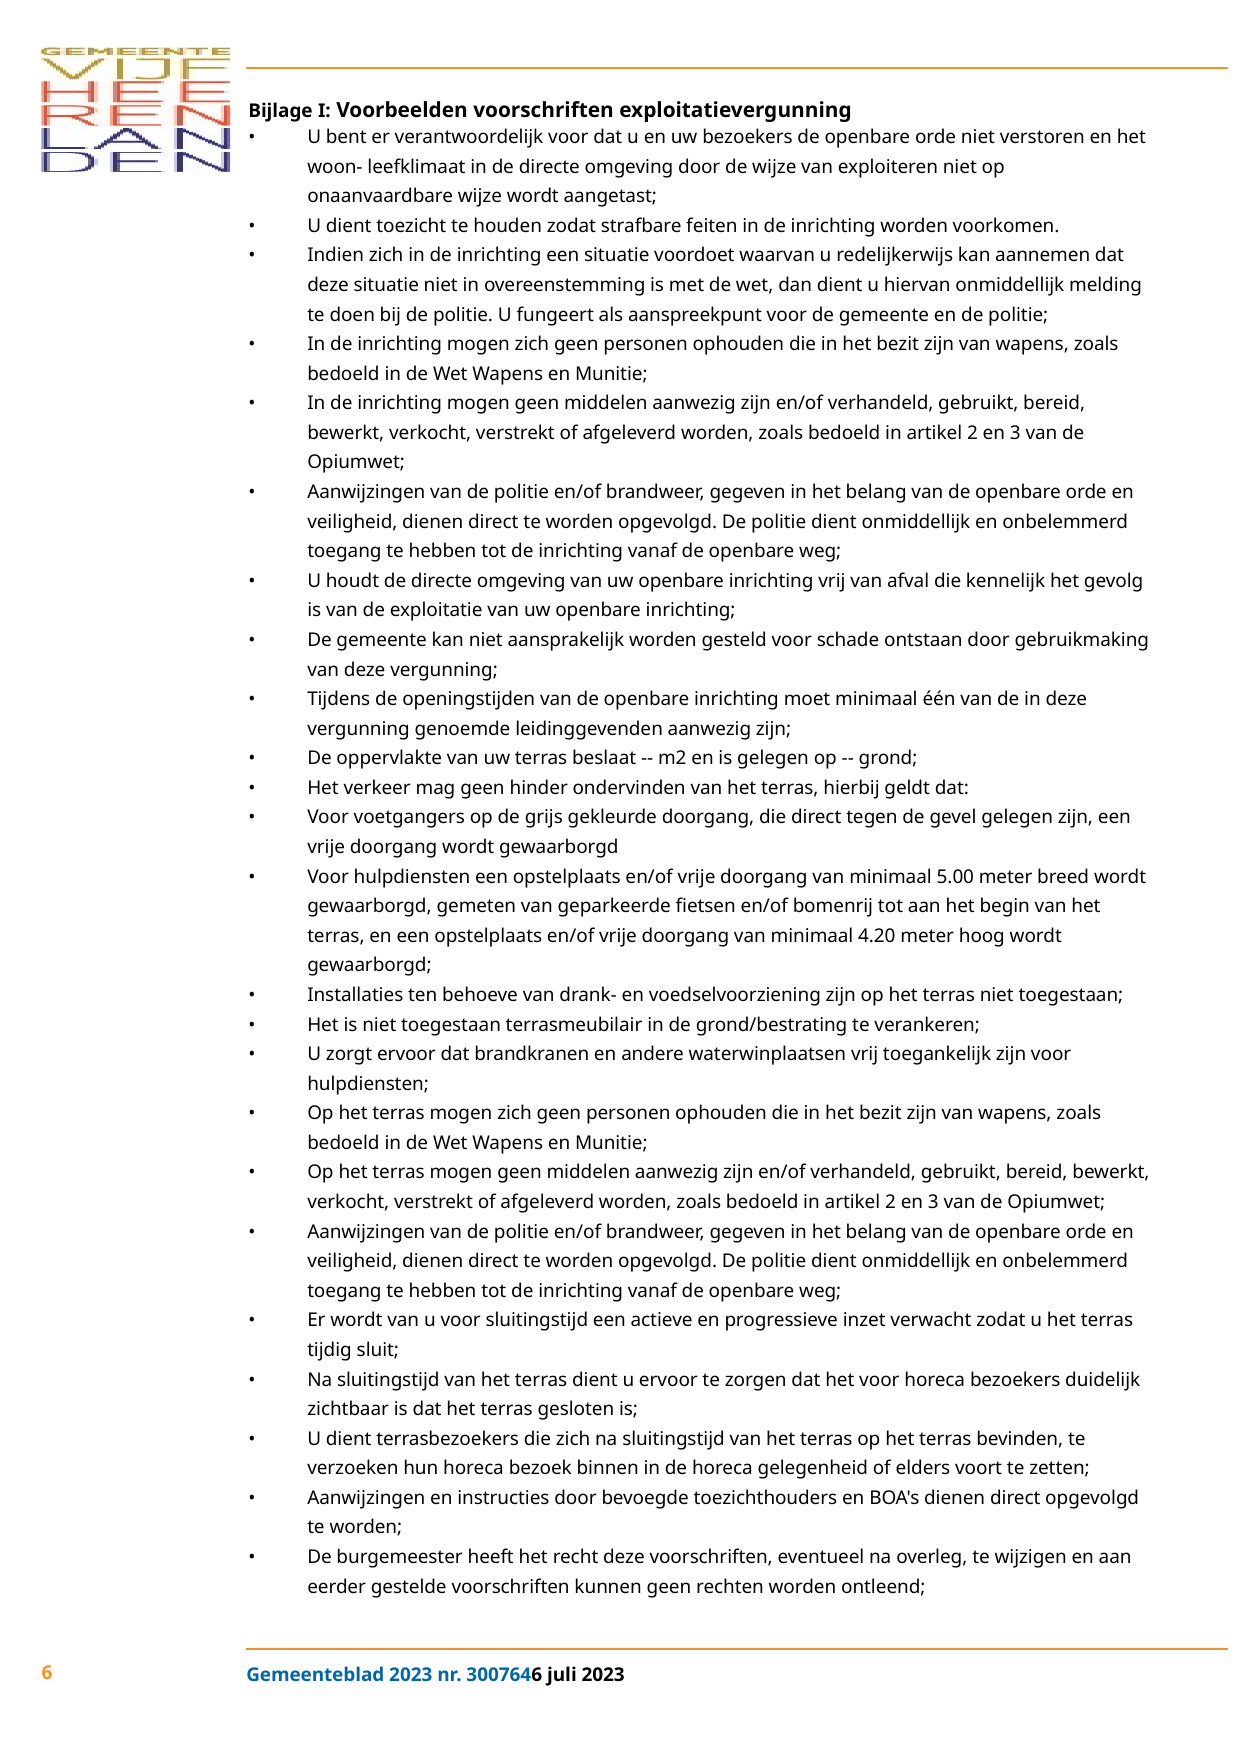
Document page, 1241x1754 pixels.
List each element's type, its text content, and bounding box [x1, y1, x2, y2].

list Indien zich in de inrichting een situatie voordoet waarvan u redelijkerwijs kan aannemen dat deze situatie niet in overeenstemming is met de wet, dan dient u hiervan onmiddellijk melding te doen bij de politie. U fungeert als aanspreekpunt voor de gemeente en de politie; [248, 242, 1152, 327]
list In de inrichting mogen zich geen personen ophouden die in het bezit zijn van wapens, zoals bedoeld in de Wet Wapens en Munitie; [248, 330, 1152, 386]
list Op het terras mogen zich geen personen ophouden die in het bezit zijn van wapens, zoals bedoeld in de Wet Wapens en Munitie; [248, 1099, 1152, 1155]
list De oppervlakte van uw terras beslaat -- m2 en is gelegen op -- grond; [248, 744, 1152, 770]
list Het is niet toegestaan terrasmeubilair in de grond/bestrating te verankeren; [248, 1011, 1152, 1037]
list Installaties ten behoeve van drank- en voedselvoorziening zijn op het terras niet toegestaan; [248, 981, 1152, 1007]
list U zorgt ervoor dat brandkranen en andere waterwinplaatsen vrij toegankelijk zijn voor hulpdiensten; [248, 1040, 1152, 1096]
list Tijdens de openingstijden van de openbare inrichting moet minimaal één van de in deze vergunning genoemde leidinggevenden aanwezig zijn; [248, 685, 1152, 741]
list U houdt de directe omgeving van uw openbare inrichting vrij van afval die kennelijk het gevolg is van de exploitatie van uw openbare inrichting; [248, 567, 1152, 622]
list Het verkeer mag geen hinder ondervinden van het terras, hierbij geldt dat: [248, 774, 1152, 800]
list U dient toezicht te houden zodat strafbare feiten in de inrichting worden voorkomen. [248, 212, 1152, 238]
list U dient terrasbezoekers die zich na sluitingstijd van het terras op het terras bevinden, te verzoeken hun horeca bezoek binnen in de horeca gelegenheid of elders voort te zetten; [248, 1425, 1152, 1480]
list Aanwijzingen en instructies door bevoegde toezichthouders en BOA's dienen direct opgevolgd te worden; [248, 1484, 1152, 1539]
picture [41, 47, 231, 172]
list Op het terras mogen geen middelen aanwezig zijn en/of verhandeld, gebruikt, bereid, bewerkt, verkocht, verstrekt of afgeleverd worden, zoals bedoeld in artikel 2 en 3 van de Opiumwet; [248, 1159, 1152, 1214]
list Aanwijzingen van de politie en/of brandweer, gegeven in het belang van de openbare orde en veiligheid, dienen direct te worden opgevolgd. De politie dient onmiddellijk en onbelemmerd toegang te hebben tot de inrichting vanaf de openbare weg; [248, 478, 1152, 563]
list Na sluitingstijd van het terras dient u ervoor te zorgen dat het voor horeca bezoekers duidelijk zichtbaar is dat het terras gesloten is; [248, 1366, 1152, 1421]
list Voor hulpdiensten een opstelplaats en/of vrije doorgang van minimaal 5.00 meter breed wordt gewaarborgd, gemeten van geparkeerde fietsen en/of bomenrij tot aan het begin van het terras, en een opstelplaats en/of vrije doorgang van minimaal 4.20 meter hoog wordt gewaarborgd; [248, 863, 1152, 977]
list De gemeente kan niet aansprakelijk worden gesteld voor schade ontstaan door gebruikmaking van deze vergunning; [248, 626, 1152, 682]
text Bijlage I: Voorbeelden voorschriften exploitatievergunning [248, 95, 1152, 123]
list Er wordt van u voor sluitingstijd een actieve en progressieve inzet verwacht zodat u het terras tijdig sluit; [248, 1307, 1152, 1362]
list De burgemeester heeft het recht deze voorschriften, eventueel na overleg, te wijzigen en aan eerder gestelde voorschriften kunnen geen rechten worden ontleend; [248, 1543, 1152, 1599]
list In de inrichting mogen geen middelen aanwezig zijn en/of verhandeld, gebruikt, bereid, bewerkt, verkocht, verstrekt of afgeleverd worden, zoals bedoeld in artikel 2 en 3 van de Opiumwet; [248, 389, 1152, 474]
list Voor voetgangers op de grijs gekleurde doorgang, die direct tegen de gevel gelegen zijn, een vrije doorgang wordt gewaarborgd [248, 804, 1152, 859]
list Aanwijzingen van de politie en/of brandweer, gegeven in het belang van de openbare orde en veiligheid, dienen direct te worden opgevolgd. De politie dient onmiddellijk en onbelemmerd toegang te hebben tot de inrichting vanaf de openbare weg; [248, 1218, 1152, 1303]
list U bent er verantwoordelijk voor dat u en uw bezoekers de openbare orde niet verstoren en het woon- leefklimaat in de directe omgeving door de wijze van exploiteren niet op onaanvaardbare wijze wordt aangetast; [248, 123, 1152, 208]
